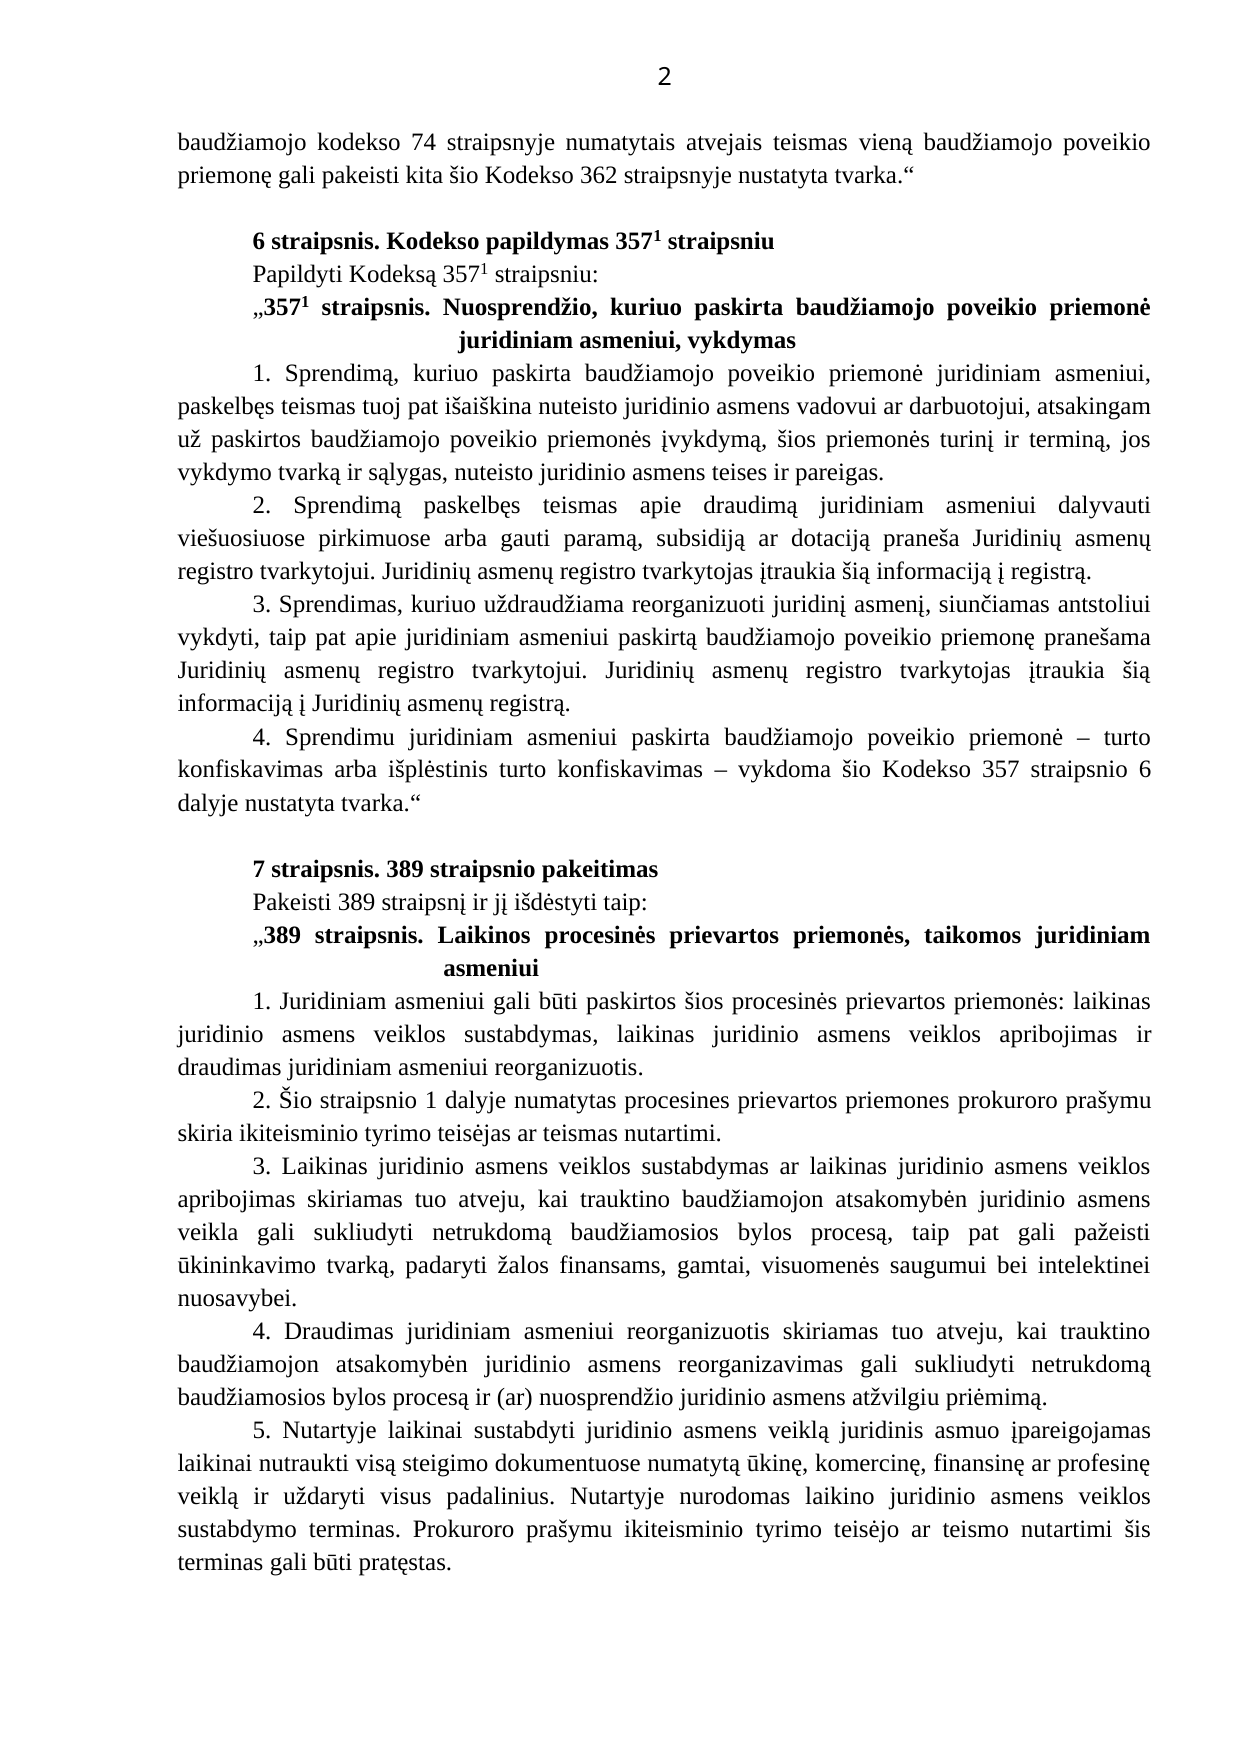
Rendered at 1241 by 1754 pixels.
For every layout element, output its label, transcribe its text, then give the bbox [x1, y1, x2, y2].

text 2. Sprendimą paskelbęs teismas apie draudimą juridiniam asmeniui dalyvauti viešuosiuose pirkimuose arba gauti paramą, subsidiją ar dotaciją praneša Juridinių asmenų registro tvarkytojui. Juridinių asmenų registro tvarkytojas įtraukia šią informaciją į registrą. [177, 490, 1152, 585]
text „389 straipsnis. Laikinos procesinės prievartos priemonės, taikomos juridiniam asmeniui [252, 920, 1152, 981]
text Pakeisti 389 straipsnį ir jį išdėstyti taip: [177, 887, 1152, 915]
text 7 straipsnis. 389 straipsnio pakeitimas [177, 854, 1152, 882]
text 2. Šio straipsnio 1 dalyje numatytas procesines prievartos priemones prokuroro prašymu skiria ikiteisminio tyrimo teisėjas ar teismas nutartimi. [177, 1085, 1152, 1147]
text „3571 straipsnis. Nuosprendžio, kuriuo paskirta baudžiamojo poveikio priemonė juridiniam asmeniui, vykdymas [252, 292, 1152, 354]
text 3. Laikinas juridinio asmens veiklos sustabdymas ar laikinas juridinio asmens veiklos apribojimas skiriamas tuo atveju, kai trauktino baudžiamojon atsakomybėn juridinio asmens veikla gali sukliudyti netrukdomą baudžiamosios bylos procesą, taip pat gali pažeisti ūkininkavimo tvarką, padaryti žalos finansams, gamtai, visuomenės saugumui bei intelektinei nuosavybei. [177, 1151, 1152, 1312]
text 4. Sprendimu juridiniam asmeniui paskirta baudžiamojo poveikio priemonė – turto konfiskavimas arba išplėstinis turto konfiskavimas – vykdoma šio Kodekso 357 straipsnio 6 dalyje nustatyta tvarka.“ [177, 722, 1152, 816]
text 5. Nutartyje laikinai sustabdyti juridinio asmens veiklą juridinis asmuo įpareigojamas laikinai nutraukti visą steigimo dokumentuose numatytą ūkinę, komercinę, finansinę ar profesinę veiklą ir uždaryti visus padalinius. Nutartyje nurodomas laikino juridinio asmens veiklos sustabdymo terminas. Prokuroro prašymu ikiteisminio tyrimo teisėjo ar teismo nutartimi šis terminas gali būti pratęstas. [177, 1415, 1152, 1576]
text Papildyti Kodeksą 3571 straipsniu: [177, 259, 1152, 288]
text 1. Juridiniam asmeniui gali būti paskirtos šios procesinės prievartos priemonės: laikinas juridinio asmens veiklos sustabdymas, laikinas juridinio asmens veiklos apribojimas ir draudimas juridiniam asmeniui reorganizuotis. [177, 986, 1152, 1081]
text 6 straipsnis. Kodekso papildymas 3571 straipsniu [177, 226, 1152, 255]
text baudžiamojo kodekso 74 straipsnyje numatytais atvejais teismas vieną baudžiamojo poveikio priemonę gali pakeisti kita šio Kodekso 362 straipsnyje nustatyta tvarka.“ [177, 127, 1152, 189]
text 1. Sprendimą, kuriuo paskirta baudžiamojo poveikio priemonė juridiniam asmeniui, paskelbęs teismas tuoj pat išaiškina nuteisto juridinio asmens vadovui ar darbuotojui, atsakingam už paskirtos baudžiamojo poveikio priemonės įvykdymą, šios priemonės turinį ir terminą, jos vykdymo tvarką ir sąlygas, nuteisto juridinio asmens teises ir pareigas. [177, 358, 1152, 486]
text 4. Draudimas juridiniam asmeniui reorganizuotis skiriamas tuo atveju, kai trauktino baudžiamojon atsakomybėn juridinio asmens reorganizavimas gali sukliudyti netrukdomą baudžiamosios bylos procesą ir (ar) nuosprendžio juridinio asmens atžvilgiu priėmimą. [177, 1316, 1152, 1411]
text 3. Sprendimas, kuriuo uždraudžiama reorganizuoti juridinį asmenį, siunčiamas antstoliui vykdyti, taip pat apie juridiniam asmeniui paskirtą baudžiamojo poveikio priemonę pranešama Juridinių asmenų registro tvarkytojui. Juridinių asmenų registro tvarkytojas įtraukia šią informaciją į Juridinių asmenų registrą. [177, 589, 1152, 717]
